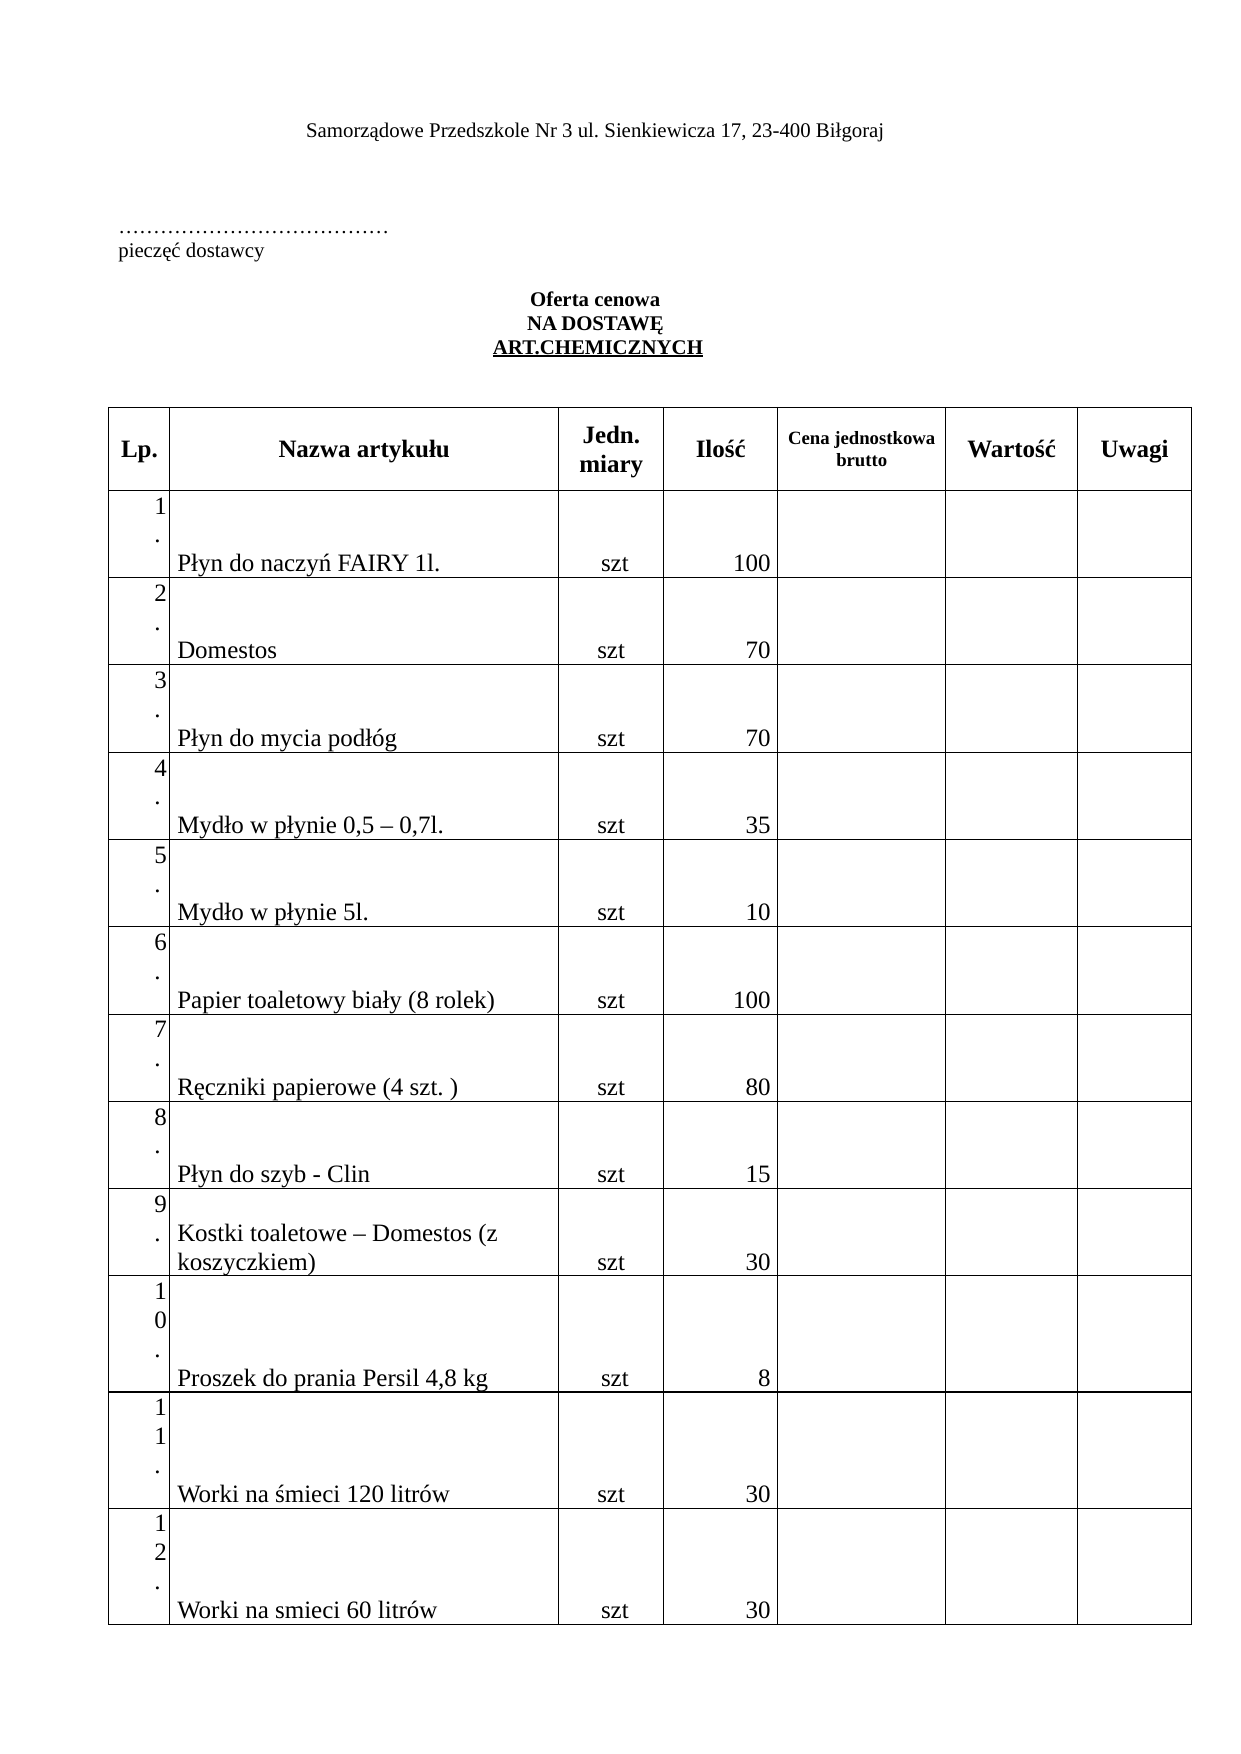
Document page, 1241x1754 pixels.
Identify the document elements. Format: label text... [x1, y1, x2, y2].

table_cell [946, 1393, 1077, 1507]
table_cell 70 [664, 665, 777, 752]
table_cell [109, 491, 169, 577]
table_header Uwagi [1078, 408, 1191, 490]
table_cell [778, 1393, 945, 1507]
table_cell [109, 1189, 169, 1275]
table_cell [946, 1509, 1077, 1623]
table_cell [946, 1015, 1077, 1101]
table_cell [778, 1015, 945, 1101]
table_cell 15 [664, 1102, 777, 1188]
table_cell 80 [664, 1015, 777, 1101]
table_cell szt [559, 1102, 663, 1188]
table_header Jedn. miary [559, 408, 663, 490]
table_cell [109, 1102, 169, 1188]
table_cell szt [559, 491, 663, 577]
table_cell [946, 1276, 1077, 1391]
table_cell [109, 578, 169, 664]
table_cell [946, 753, 1077, 839]
table_cell 30 [664, 1393, 777, 1507]
table_cell 100 [664, 927, 777, 1013]
table_cell szt [559, 665, 663, 752]
table_cell szt [559, 1393, 663, 1507]
table_cell [1078, 1276, 1191, 1391]
text ………………………………… [118, 214, 1072, 238]
table_cell [778, 1509, 945, 1623]
table_cell Worki na smieci 60 litrów [170, 1509, 558, 1623]
table_header Cena jednostkowa brutto [778, 408, 945, 490]
table_cell [1078, 491, 1191, 577]
table_cell [1078, 840, 1191, 926]
text Samorządowe Przedszkole Nr 3 ul. Sienkiewicza 17, 23-400 Biłgoraj [118, 118, 1072, 142]
table_cell szt [559, 1509, 663, 1623]
text pieczęć dostawcy [118, 238, 1072, 262]
table_cell [1078, 578, 1191, 664]
table_cell szt [559, 840, 663, 926]
table_cell 100 [664, 491, 777, 577]
table_cell [109, 927, 169, 1013]
table_cell [109, 1015, 169, 1101]
table_cell 30 [664, 1189, 777, 1275]
table_cell [778, 1102, 945, 1188]
table_cell szt [559, 927, 663, 1013]
table_header Lp. [109, 408, 169, 490]
table_cell [778, 1189, 945, 1275]
table_cell 30 [664, 1509, 777, 1623]
table_cell [778, 665, 945, 752]
table_header Nazwa artykułu [170, 408, 558, 490]
table_cell szt [559, 753, 663, 839]
table_cell [946, 927, 1077, 1013]
table_cell [946, 1102, 1077, 1188]
table_cell [1078, 1189, 1191, 1275]
table_cell Mydło w płynie 0,5 – 0,7l. [170, 753, 558, 839]
table_cell [946, 578, 1077, 664]
table_cell 35 [664, 753, 777, 839]
table_cell Mydło w płynie 5l. [170, 840, 558, 926]
table_cell [778, 927, 945, 1013]
table_cell Ręczniki papierowe (4 szt. ) [170, 1015, 558, 1101]
table_cell [946, 840, 1077, 926]
table_cell [109, 1509, 169, 1623]
table_cell [109, 1276, 169, 1391]
table_cell [778, 491, 945, 577]
table_cell [1078, 753, 1191, 839]
table_cell 10 [664, 840, 777, 926]
table_cell [778, 840, 945, 926]
table_cell szt [559, 1189, 663, 1275]
table_cell [1078, 1102, 1191, 1188]
table_cell [946, 491, 1077, 577]
table_cell Płyn do szyb - Clin [170, 1102, 558, 1188]
table_cell [109, 665, 169, 752]
table_cell [109, 753, 169, 839]
table_cell [1078, 1509, 1191, 1623]
table_cell [778, 1276, 945, 1391]
text Oferta cenowa [118, 287, 1072, 311]
table_cell [778, 753, 945, 839]
table_cell Proszek do prania Persil 4,8 kg [170, 1276, 558, 1391]
table_cell 70 [664, 578, 777, 664]
table_cell [1078, 1015, 1191, 1101]
table_cell Domestos [170, 578, 558, 664]
table_cell [109, 840, 169, 926]
table_cell [778, 578, 945, 664]
table_cell [946, 1189, 1077, 1275]
table_cell Płyn do mycia podłóg [170, 665, 558, 752]
table_cell Papier toaletowy biały (8 rolek) [170, 927, 558, 1013]
text NA DOSTAWĘ [118, 311, 1072, 335]
table_header Ilość [664, 408, 777, 490]
table_cell [1078, 665, 1191, 752]
table_cell Płyn do naczyń FAIRY 1l. [170, 491, 558, 577]
table_cell Worki na śmieci 120 litrów [170, 1393, 558, 1507]
text ART.CHEMICZNYCH [118, 335, 1072, 359]
table_cell szt [559, 1015, 663, 1101]
table_cell [1078, 927, 1191, 1013]
table_cell [109, 1393, 169, 1507]
table_cell [1078, 1393, 1191, 1507]
table_cell [946, 665, 1077, 752]
table_cell Kostki toaletowe – Domestos (z koszyczkiem) [170, 1189, 558, 1275]
table_cell szt [559, 1276, 663, 1391]
table_cell szt [559, 578, 663, 664]
table_header Wartość [946, 408, 1077, 490]
table_cell 8 [664, 1276, 777, 1391]
